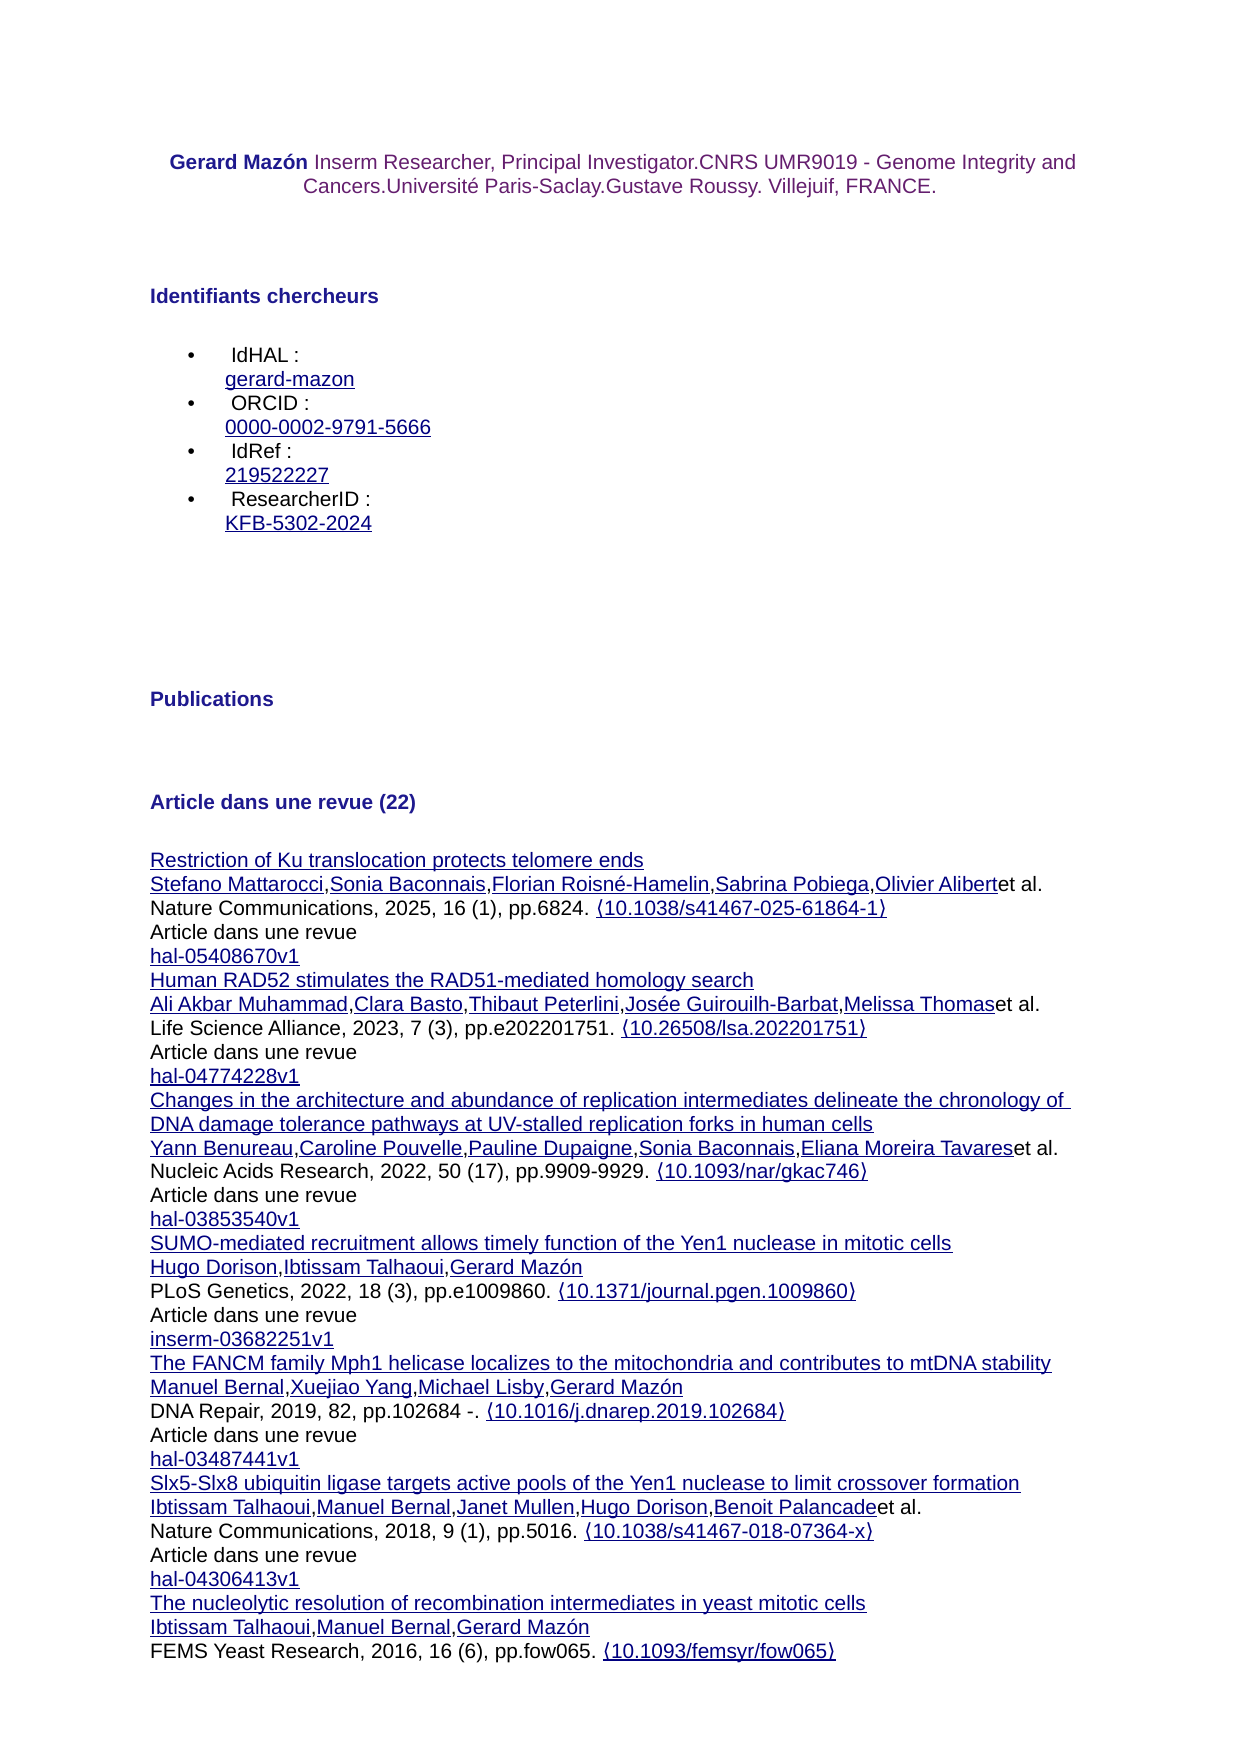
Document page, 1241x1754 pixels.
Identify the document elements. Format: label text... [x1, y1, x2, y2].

list 219522227 [187, 462, 1090, 486]
subtitle Article dans une revue (22) [150, 789, 1090, 813]
list KFB-5302-2024 [187, 510, 1090, 534]
table_cell Changes in the architecture and abundance of replication intermediates delineate the chronology of DNA damage tolerance pathways at UV-stalled replication forks in human cells Yann Benureau,Caroline Pouvelle,Pauline Dupaigne,Sonia Baconnais,Eliana Moreira Tavareset al. Nucleic Acids Research, 2022, 50 (17), pp.9909-9929. ⟨10.1093/nar/gkac746⟩ Article dans une revue hal-03853540v1 [150, 1088, 1090, 1231]
list ORCID : [187, 391, 1090, 414]
subtitle Gerard Mazón Inserm Researcher, Principal Investigator.CNRS UMR9019 - Genome Integrity and Cancers.Université Paris-Saclay.Gustave Roussy. Villejuif, FRANCE. [150, 150, 1090, 198]
table_header Restriction of Ku translocation protects telomere ends Stefano Mattarocci,Sonia Baconnais,Florian Roisné-Hamelin,Sabrina Pobiega,Olivier Alibertet al. Nature Communications, 2025, 16 (1), pp.6824. ⟨10.1038/s41467-025-61864-1⟩ Article dans une revue hal-05408670v1 [150, 848, 1090, 968]
table_cell Human RAD52 stimulates the RAD51-mediated homology search Ali Akbar Muhammad,Clara Basto,Thibaut Peterlini,Josée Guirouilh-Barbat,Melissa Thomaset al. Life Science Alliance, 2023, 7 (3), pp.e202201751. ⟨10.26508/lsa.202201751⟩ Article dans une revue hal-04774228v1 [150, 968, 1090, 1087]
table_cell SUMO-mediated recruitment allows timely function of the Yen1 nuclease in mitotic cells Hugo Dorison,Ibtissam Talhaoui,Gerard Mazón PLoS Genetics, 2022, 18 (3), pp.e1009860. ⟨10.1371/journal.pgen.1009860⟩ Article dans une revue inserm-03682251v1 [150, 1231, 1090, 1351]
list ResearcherID : [187, 486, 1090, 510]
list IdHAL : [187, 343, 1090, 367]
table_cell The nucleolytic resolution of recombination intermediates in yeast mitotic cells Ibtissam Talhaoui,Manuel Bernal,Gerard Mazón FEMS Yeast Research, 2016, 16 (6), pp.fow065. ⟨10.1093/femsyr/fow065⟩ [150, 1591, 1090, 1662]
subtitle Identifiants chercheurs [150, 284, 1090, 308]
table_cell Slx5-Slx8 ubiquitin ligase targets active pools of the Yen1 nuclease to limit crossover formation Ibtissam Talhaoui,Manuel Bernal,Janet Mullen,Hugo Dorison,Benoit Palancadeet al. Nature Communications, 2018, 9 (1), pp.5016. ⟨10.1038/s41467-018-07364-x⟩ Article dans une revue hal-04306413v1 [150, 1471, 1090, 1591]
list 0000-0002-9791-5666 [187, 414, 1090, 438]
subtitle Publications [150, 686, 1090, 710]
list IdRef : [187, 438, 1090, 462]
list gerard-mazon [187, 367, 1090, 391]
table_cell The FANCM family Mph1 helicase localizes to the mitochondria and contributes to mtDNA stability Manuel Bernal,Xuejiao Yang,Michael Lisby,Gerard Mazón DNA Repair, 2019, 82, pp.102684 -. ⟨10.1016/j.dnarep.2019.102684⟩ Article dans une revue hal-03487441v1 [150, 1351, 1090, 1471]
